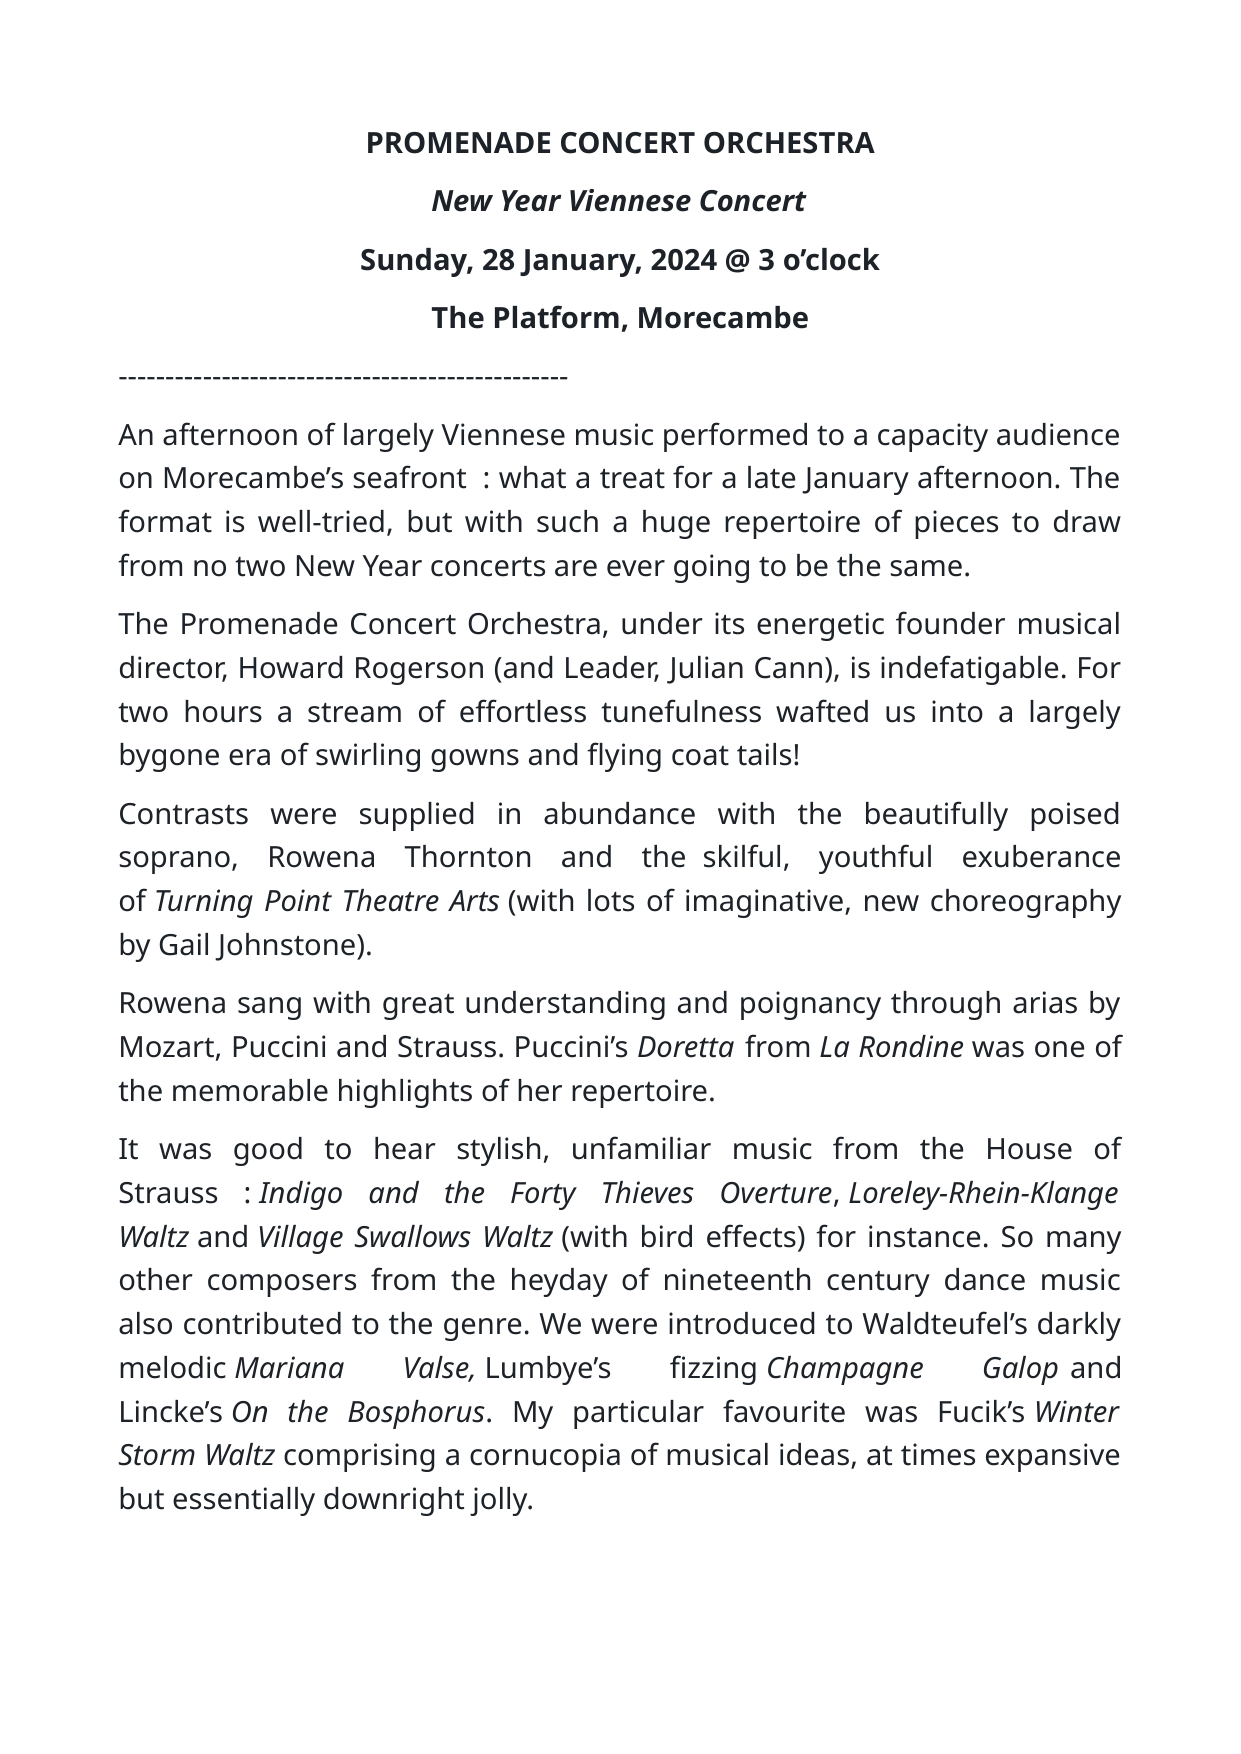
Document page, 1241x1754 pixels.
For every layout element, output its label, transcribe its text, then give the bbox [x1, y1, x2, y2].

text The Promenade Concert Orchestra, under its energetic founder musical director, Howard Rogerson (and Leader, Julian Cann), is indefatigable. For two hours a stream of effortless tunefulness wafted us into a largely bygone era of swirling gowns and flying coat tails! [118, 599, 1122, 774]
text PROMENADE CONCERT ORCHESTRA [118, 118, 1122, 162]
text ------------------------------------------------ [118, 351, 1122, 395]
text Sunday, 28 January, 2024 @ 3 o’clock [118, 235, 1122, 278]
text An afternoon of largely Viennese music performed to a capacity audience on Morecambe’s seafront : what a treat for a late January afternoon. The format is well-tried, but with such a huge repertoire of pieces to draw from no two New Year concerts are ever going to be the same. [118, 410, 1122, 585]
text The Platform, Morecambe [118, 293, 1122, 337]
text New Year Viennese Concert [118, 176, 1122, 220]
text Contrasts were supplied in abundance with the beautifully poised soprano, Rowena Thornton and the skilful, youthful exuberance of Turning Point Theatre Arts (with lots of imaginative, new choreography by Gail Johnstone). [118, 789, 1122, 964]
text It was good to hear stylish, unfamiliar music from the House of Strauss : Indigo and the Forty Thieves Overture, Loreley-Rhein-Klange Waltz and Village Swallows Waltz (with bird effects) for instance. So many other composers from the heyday of nineteenth century dance music also contributed to the genre. We were introduced to Waldteufel’s darkly melodic Mariana Valse, Lumbye’s fizzing Champagne Galop and Lincke’s On the Bosphorus. My particular favourite was Fucik’s Winter Storm Waltz comprising a cornucopia of musical ideas, at times expansive but essentially downright jolly. [118, 1124, 1122, 1518]
text Rowena sang with great understanding and poignancy through arias by Mozart, Puccini and Strauss. Puccini’s Doretta from La Rondine was one of the memorable highlights of her repertoire. [118, 978, 1122, 1110]
